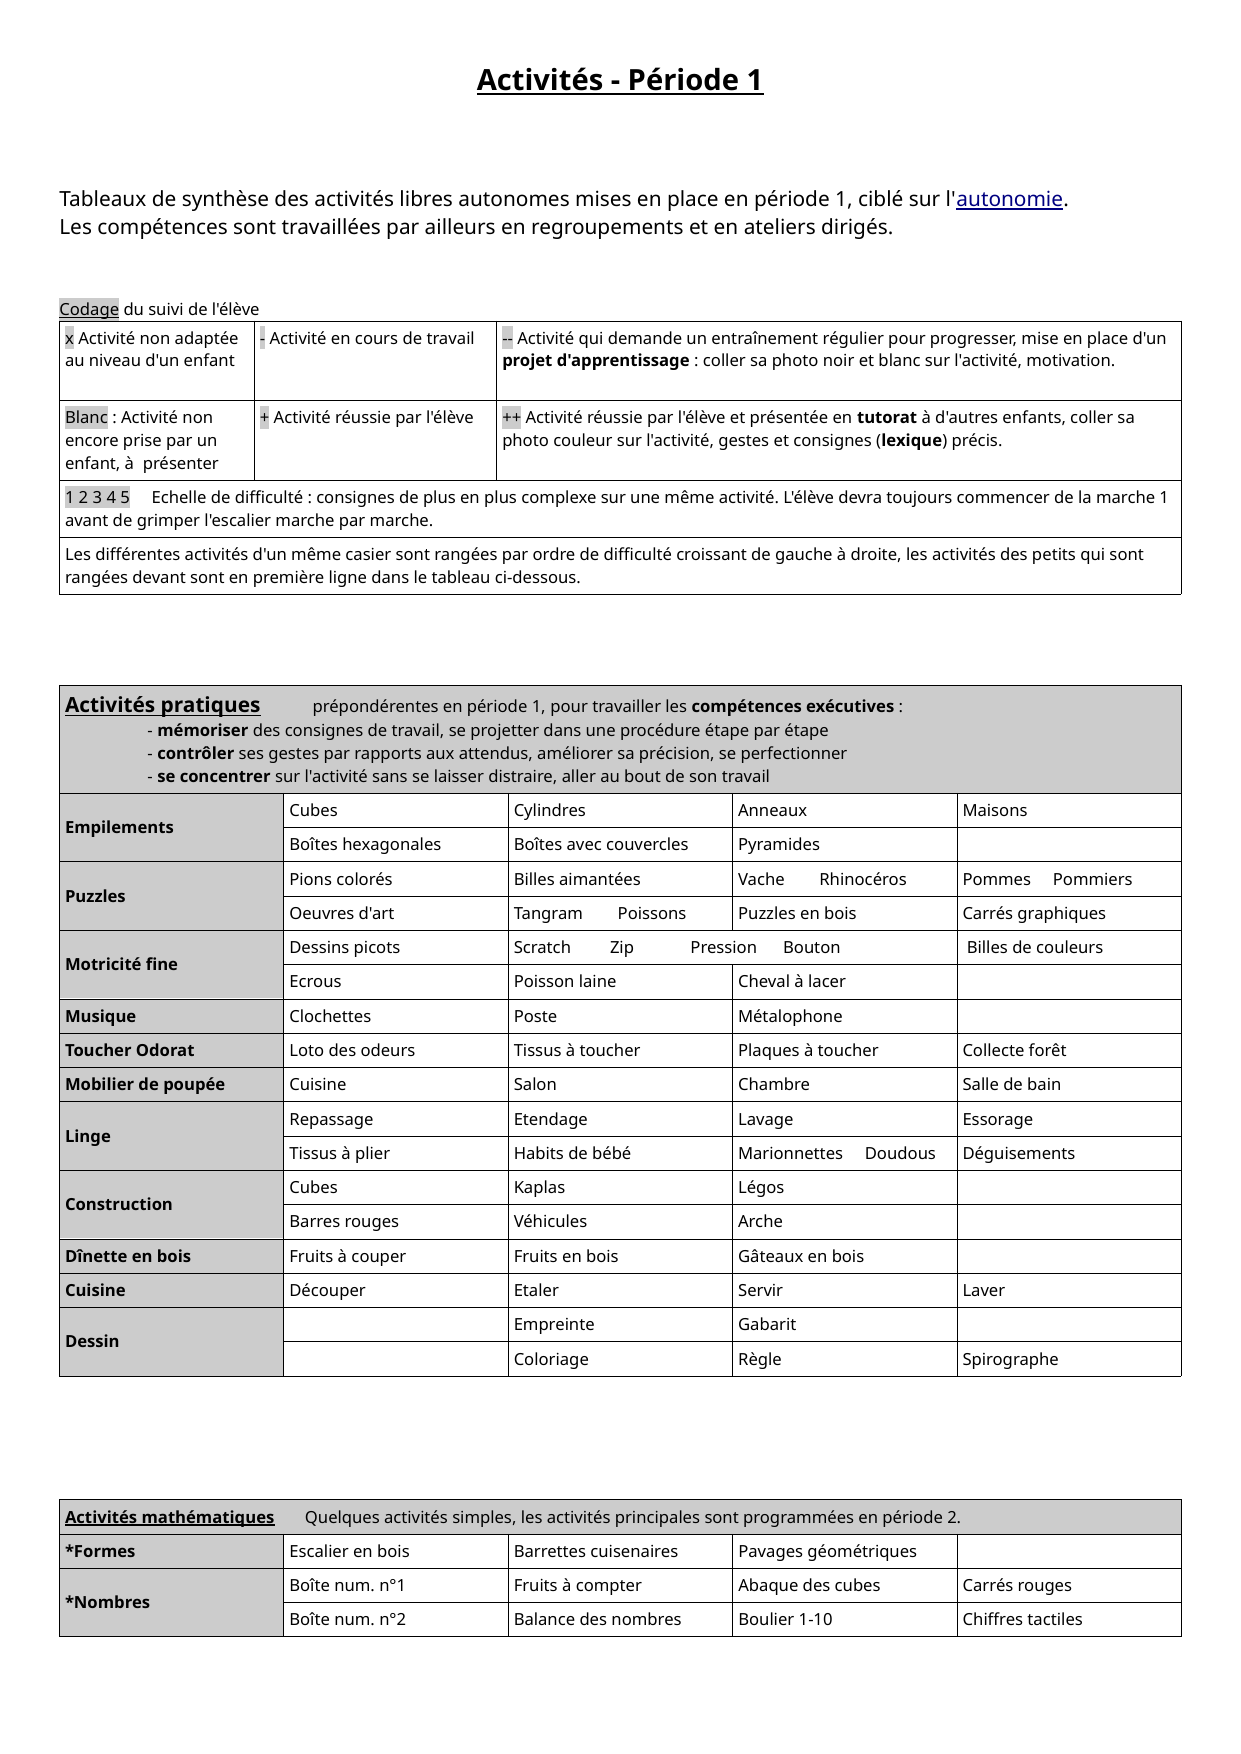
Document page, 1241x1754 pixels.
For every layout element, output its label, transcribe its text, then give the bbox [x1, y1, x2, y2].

table_cell Gabarit [733, 1308, 957, 1341]
table_cell Boulier 1-10 [733, 1603, 957, 1636]
table_cell Cubes [284, 794, 508, 827]
table_cell Tangram Poissons [509, 897, 732, 930]
table_cell Véhicules [509, 1205, 732, 1238]
table_cell Musique [60, 1000, 283, 1033]
table_cell Règle [733, 1342, 957, 1376]
table_cell Boîtes avec couvercles [509, 828, 732, 861]
text Activités - Période 1 [59, 59, 1181, 99]
text Les compétences sont travaillées par ailleurs en regroupements et en ateliers dirigés. [59, 212, 1181, 241]
table_cell + Activité réussie par l'élève [255, 401, 496, 480]
table_cell Marionnettes Doudous [733, 1137, 957, 1170]
table_cell Cylindres [509, 794, 732, 827]
table_cell Cubes [284, 1171, 508, 1204]
table_cell Barrettes cuisenaires [509, 1535, 732, 1568]
table_cell Spirographe [958, 1342, 1181, 1376]
table_header - Activité en cours de travail [255, 322, 496, 400]
table_cell Carrés graphiques [958, 897, 1181, 930]
table_cell Cuisine [60, 1274, 283, 1307]
table_cell Clochettes [284, 1000, 508, 1033]
table_cell Ecrous [284, 965, 508, 998]
table_cell Pavages géométriques [733, 1535, 957, 1568]
table_cell [958, 1000, 1181, 1033]
table_cell Blanc : Activité non encore prise par un enfant, à présenter [60, 401, 254, 480]
table_cell Dînette en bois [60, 1240, 283, 1273]
table_cell [284, 1342, 508, 1376]
table_cell Dessin [60, 1308, 283, 1376]
table_cell Collecte forêt [958, 1034, 1181, 1067]
table_header Activités mathématiques Quelques activités simples, les activités principales sont programmées en période 2. [60, 1500, 1181, 1534]
table_cell [958, 1535, 1181, 1568]
table_cell Abaque des cubes [733, 1569, 957, 1602]
table_cell Salon [509, 1068, 732, 1101]
table_cell Oeuvres d'art [284, 897, 508, 930]
table_cell Arche [733, 1205, 957, 1238]
table_cell [958, 828, 1181, 861]
table_cell Poste [509, 1000, 732, 1033]
table_cell Boîte num. n°1 [284, 1569, 508, 1602]
table_cell Légos [733, 1171, 957, 1204]
table_cell Mobilier de poupée [60, 1068, 283, 1101]
table_cell Barres rouges [284, 1205, 508, 1238]
table_cell Lavage [733, 1102, 957, 1136]
table_cell Motricité fine [60, 931, 283, 998]
table_header -- Activité qui demande un entraînement régulier pour progresser, mise en place d'un projet d'apprentissage : coller sa photo noir et blanc sur l'activité, motivation. [497, 322, 1181, 400]
table_cell Cuisine [284, 1068, 508, 1101]
table_cell Boîtes hexagonales [284, 828, 508, 861]
table_cell Empilements [60, 794, 283, 861]
table_cell [958, 965, 1181, 998]
table_cell Kaplas [509, 1171, 732, 1204]
table_cell Gâteaux en bois [733, 1240, 957, 1273]
table_cell Découper [284, 1274, 508, 1307]
table_cell Déguisements [958, 1137, 1181, 1170]
table_cell Les différentes activités d'un même casier sont rangées par ordre de difficulté croissant de gauche à droite, les activités des petits qui sont rangées devant sont en première ligne dans le tableau ci-dessous. [60, 538, 1181, 594]
table_cell Toucher Odorat [60, 1034, 283, 1067]
table_cell Dessins picots [284, 931, 508, 964]
table_cell *Formes [60, 1535, 283, 1568]
table_cell Laver [958, 1274, 1181, 1307]
table_cell Maisons [958, 794, 1181, 827]
table_cell Fruits à compter [509, 1569, 732, 1602]
table_cell [284, 1308, 508, 1341]
table_cell Billes de couleurs [958, 931, 1181, 964]
table_cell Chiffres tactiles [958, 1603, 1181, 1636]
table_cell Pommes Pommiers [958, 862, 1181, 896]
table_cell Fruits à couper [284, 1240, 508, 1273]
table_cell Cheval à lacer [733, 965, 957, 998]
text Codage du suivi de l'élève [59, 298, 1181, 321]
table_cell Pions colorés [284, 862, 508, 896]
table_cell Servir [733, 1274, 957, 1307]
text Tableaux de synthèse des activités libres autonomes mises en place en période 1, ciblé sur l'autonomie. [59, 184, 1181, 212]
table_cell Fruits en bois [509, 1240, 732, 1273]
table_cell Etaler [509, 1274, 732, 1307]
table_cell Boîte num. n°2 [284, 1603, 508, 1636]
table_cell Poisson laine [509, 965, 732, 998]
table_cell Métalophone [733, 1000, 957, 1033]
table_cell *Nombres [60, 1569, 283, 1636]
table_cell Tissus à plier [284, 1137, 508, 1170]
table_cell Empreinte [509, 1308, 732, 1341]
table_cell Etendage [509, 1102, 732, 1136]
table_cell Billes aimantées [509, 862, 732, 896]
table_cell Construction [60, 1171, 283, 1238]
table_cell Habits de bébé [509, 1137, 732, 1170]
table_cell [958, 1171, 1181, 1204]
table_cell [958, 1308, 1181, 1341]
table_header x Activité non adaptée au niveau d'un enfant [60, 322, 254, 400]
table_cell ++ Activité réussie par l'élève et présentée en tutorat à d'autres enfants, coller sa photo couleur sur l'activité, gestes et consignes (lexique) précis. [497, 401, 1181, 480]
table_header Activités pratiques prépondérentes en période 1, pour travailler les compétences exécutives : - mémoriser des consignes de travail, se projetter dans une procédure étape par étape - contrôler ses gestes par rapports aux attendus, améliorer sa précision, se perfectionner - se concentrer sur l'activité sans se laisser distraire, aller au bout de son travail [60, 686, 1181, 793]
table_cell Loto des odeurs [284, 1034, 508, 1067]
table_cell Tissus à toucher [509, 1034, 732, 1067]
table_cell Salle de bain [958, 1068, 1181, 1101]
table_cell Chambre [733, 1068, 957, 1101]
table_cell Puzzles en bois [733, 897, 957, 930]
table_cell Essorage [958, 1102, 1181, 1136]
table_cell Puzzles [60, 862, 283, 930]
table_cell Pyramides [733, 828, 957, 861]
table_cell Escalier en bois [284, 1535, 508, 1568]
table_cell Repassage [284, 1102, 508, 1136]
table_cell Anneaux [733, 794, 957, 827]
table_cell 1 2 3 4 5 Echelle de difficulté : consignes de plus en plus complexe sur une même activité. L'élève devra toujours commencer de la marche 1 avant de grimper l'escalier marche par marche. [60, 481, 1181, 537]
table_cell Balance des nombres [509, 1603, 732, 1636]
table_cell Carrés rouges [958, 1569, 1181, 1602]
table_cell Scratch Zip Pression Bouton [509, 931, 957, 964]
table_cell Coloriage [509, 1342, 732, 1376]
table_cell [958, 1205, 1181, 1238]
table_cell Linge [60, 1102, 283, 1170]
table_cell [958, 1240, 1181, 1273]
table_cell Vache Rhinocéros [733, 862, 957, 896]
table_cell Plaques à toucher [733, 1034, 957, 1067]
